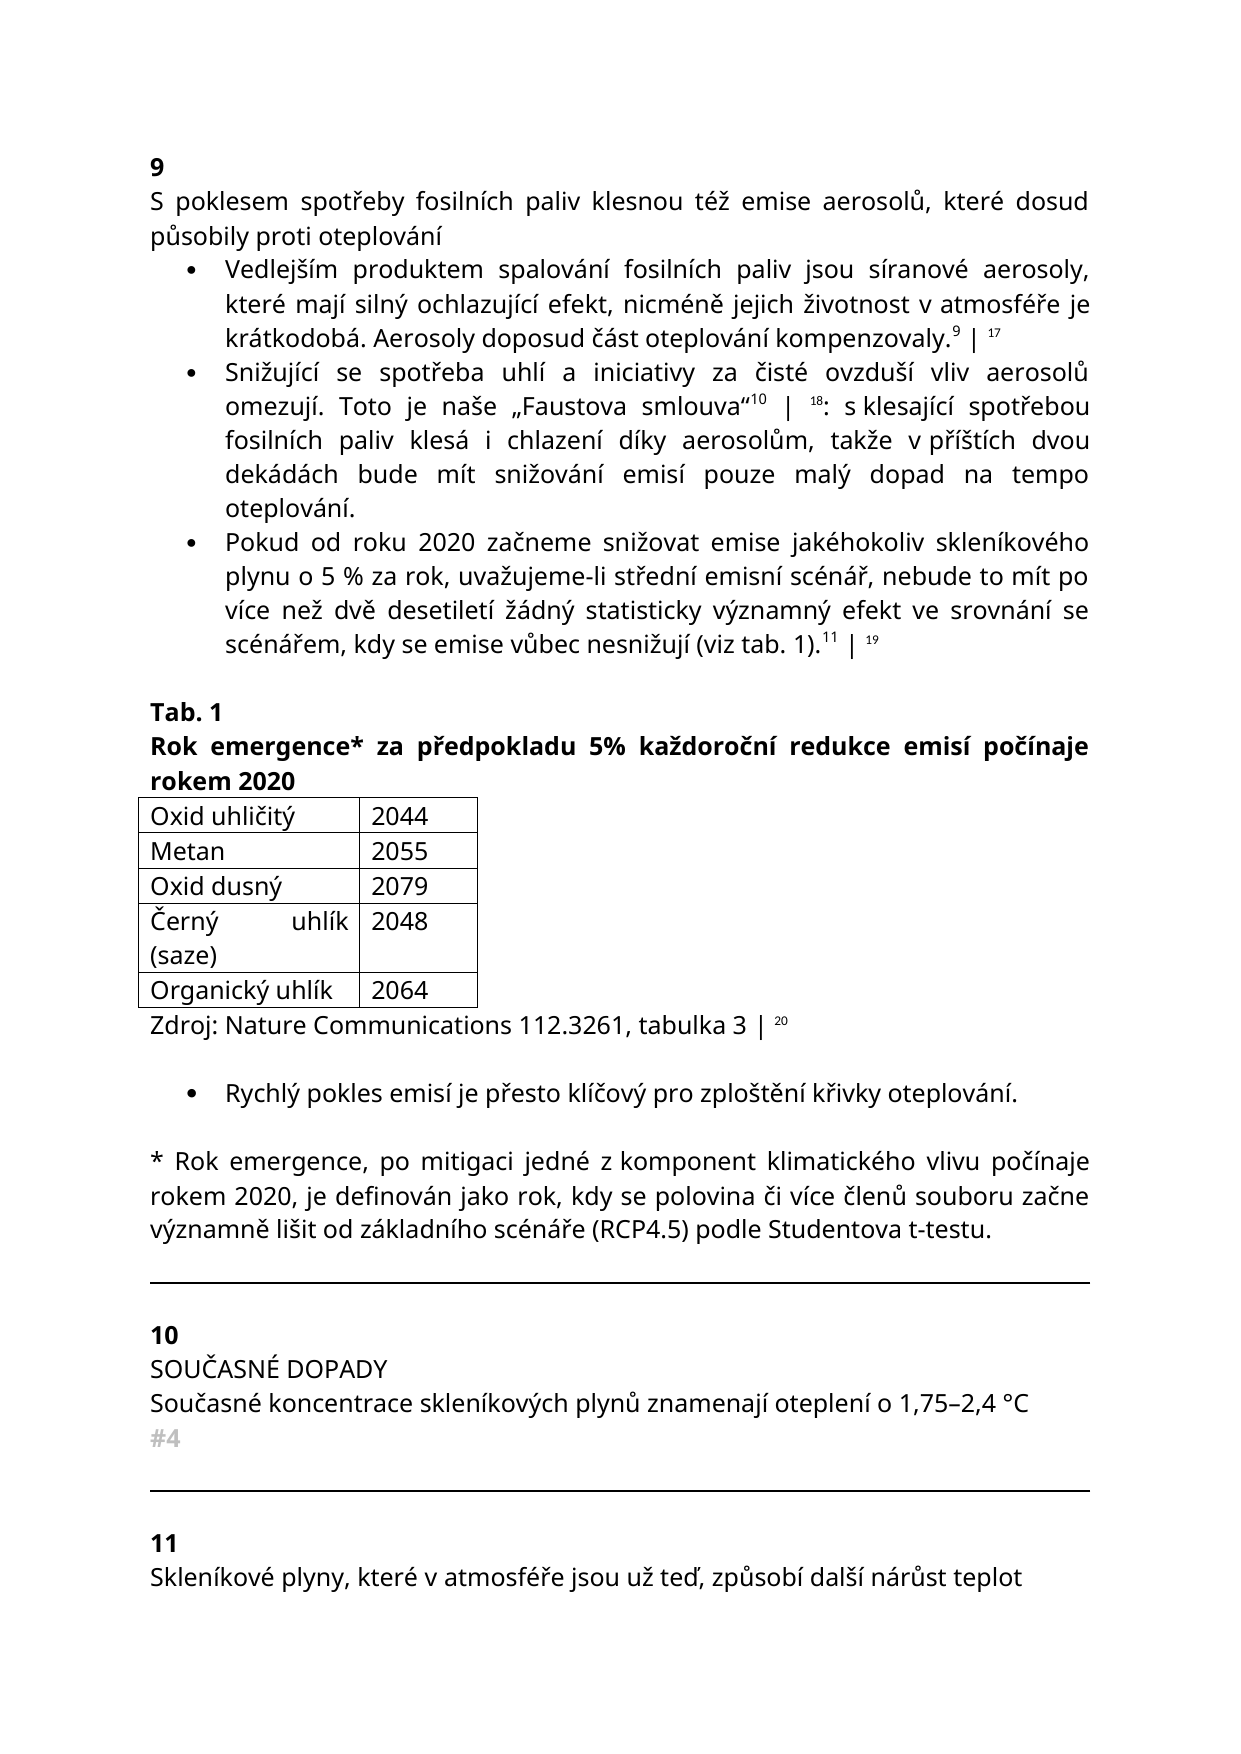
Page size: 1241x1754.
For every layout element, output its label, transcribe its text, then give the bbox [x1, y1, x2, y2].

table_cell 2055 [360, 833, 477, 867]
text 9 [150, 150, 1090, 184]
text Tab. 1 [150, 695, 1090, 729]
text SOUČASNÉ DOPADY [150, 1352, 1090, 1386]
table_header 2044 [360, 798, 477, 832]
text * Rok emergence, po mitigaci jedné z komponent klimatického vlivu počínaje rokem 2020, je definován jako rok, kdy se polovina či více členů souboru začne významně lišit od základního scénáře (RCP4.5) podle Studentova t-testu. [150, 1144, 1090, 1246]
list Snižující se spotřeba uhlí a iniciativy za čisté ovzduší vliv aerosolů omezují. Toto je naše „Faustova smlouva“10 | : s klesající spotřebou fosilních paliv klesá i chlazení díky aerosolům, takže v příštích dvou dekádách bude mít snižování emisí pouze malý dopad na tempo oteplování. [187, 354, 1090, 525]
text 11 [150, 1526, 1090, 1560]
text 10 [150, 1318, 1090, 1352]
table_header Oxid uhličitý [139, 798, 359, 832]
list Pokud od roku 2020 začneme snižovat emise jakéhokoliv skleníkového plynu o 5 % za rok, uvažujeme-li střední emisní scénář, nebude to mít po více než dvě desetiletí žádný statisticky významný efekt ve srovnání se scénářem, kdy se emise vůbec nesnižují (viz tab. 1).11 | [187, 525, 1090, 661]
table_cell Oxid dusný [139, 869, 359, 902]
table_cell Černý uhlík (saze) [139, 904, 359, 972]
table_cell Metan [139, 833, 359, 867]
table_cell 2048 [360, 904, 477, 972]
text Skleníkové plyny, které v atmosféře jsou už teď, způsobí další nárůst teplot [150, 1560, 1090, 1594]
list Vedlejším produktem spalování fosilních paliv jsou síranové aerosoly, které mají silný ochlazující efekt, nicméně jejich životnost v atmosféře je krátkodobá. Aerosoly doposud část oteplování kompenzovaly.9 | [187, 252, 1090, 354]
text Současné koncentrace skleníkových plynů znamenají oteplení o 1,75–2,4 °C [150, 1386, 1090, 1420]
text #4 [150, 1420, 1090, 1454]
table_cell 2064 [360, 973, 477, 1007]
table_cell Organický uhlík [139, 973, 359, 1007]
text Rok emergence* za předpokladu 5% každoroční redukce emisí počínaje rokem 2020 [150, 729, 1090, 797]
list Rychlý pokles emisí je přesto klíčový pro zploštění křivky oteplování. [187, 1076, 1090, 1110]
text Zdroj: Nature Communications 112.3261, tabulka 3 | [150, 1008, 1090, 1042]
text S poklesem spotřeby fosilních paliv klesnou též emise aerosolů, které dosud působily proti oteplování [150, 184, 1090, 252]
table_cell 2079 [360, 869, 477, 902]
